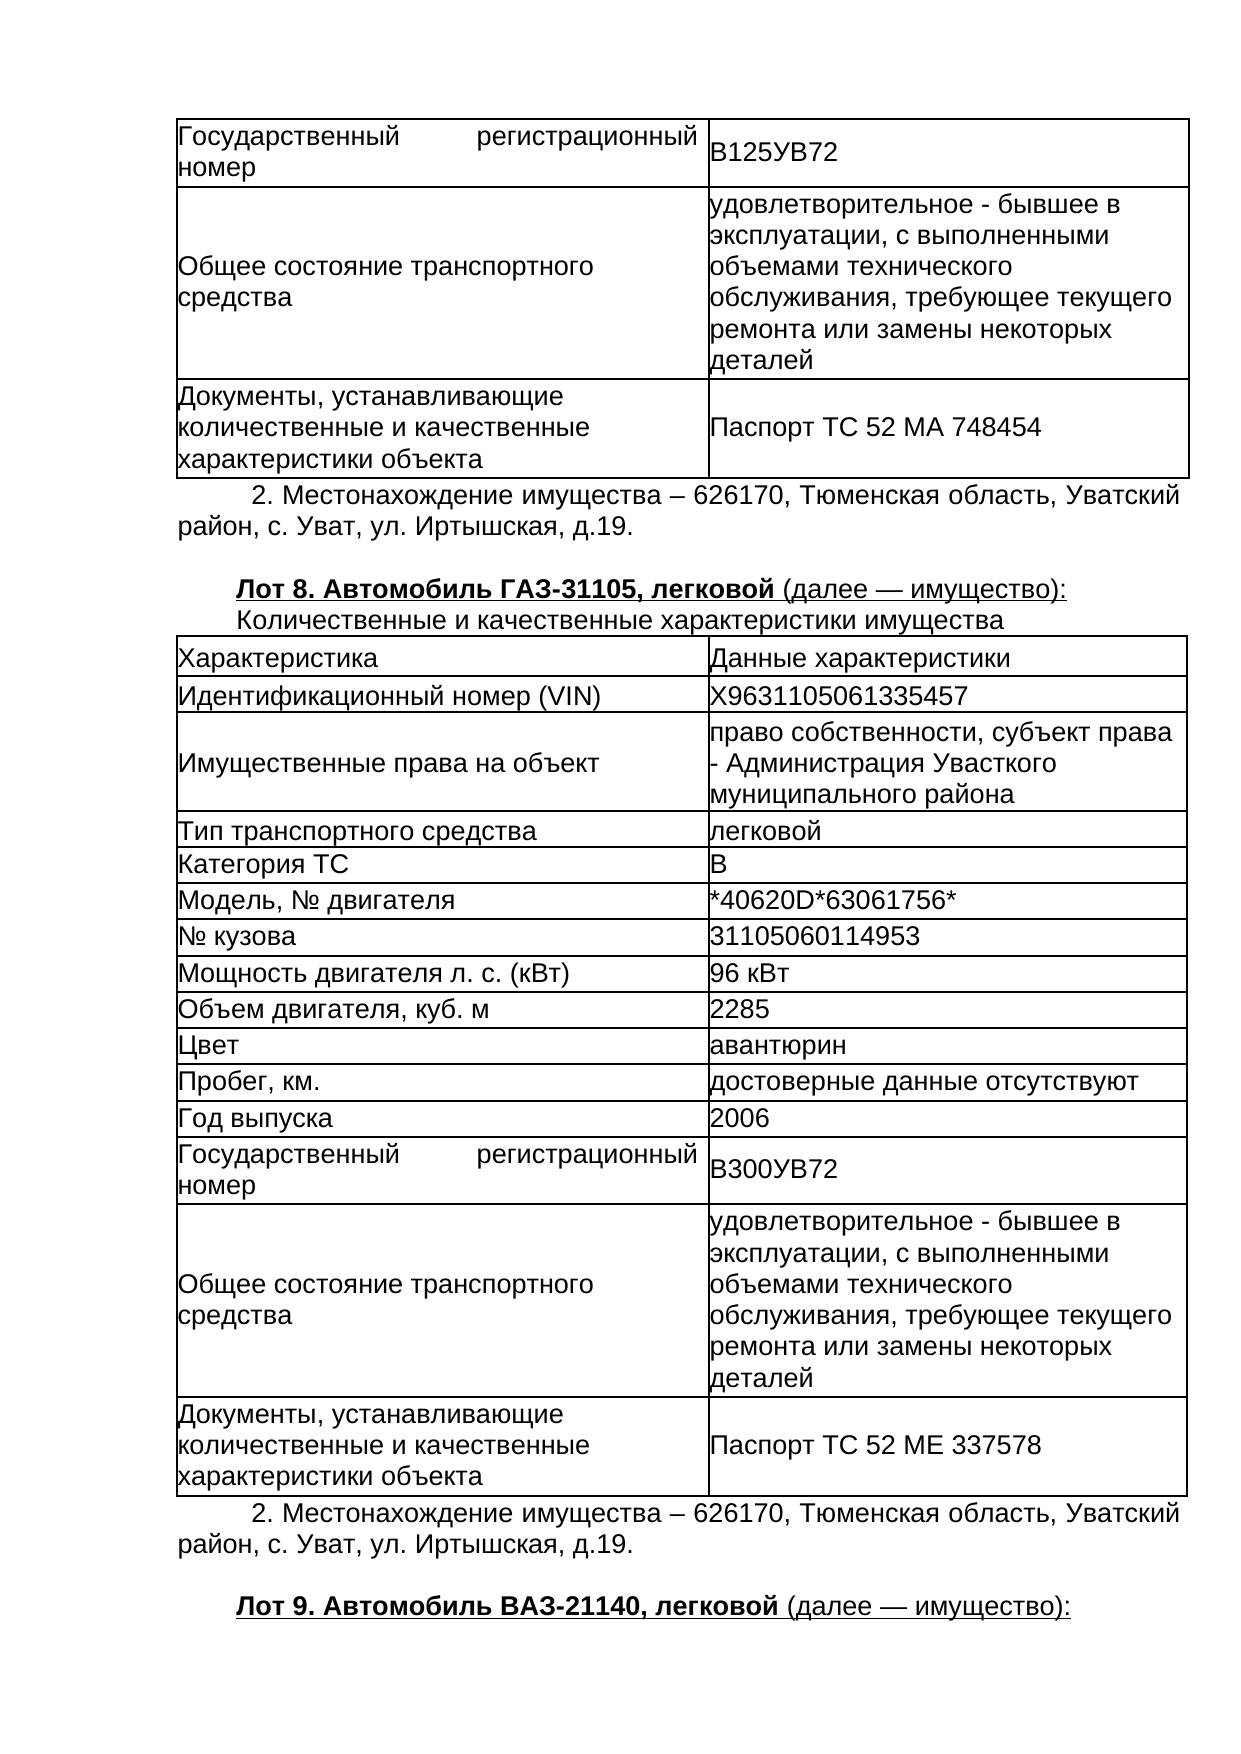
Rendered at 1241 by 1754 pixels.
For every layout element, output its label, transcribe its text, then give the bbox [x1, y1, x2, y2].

text 2. Местонахождение имущества – 626170, Тюменская область, Уватский район, с. Уват, ул. Иртышская, д.19. [177, 479, 1181, 541]
table_cell право собственности, субъект права - Администрация Увасткого муниципального района [710, 713, 1186, 809]
table_cell Х9631105061335457 [710, 677, 1186, 711]
text Лот 8. Автомобиль ГАЗ-31105, легковой (далее — имущество): [177, 573, 1181, 604]
table_cell Мощность двигателя л. с. (кВт) [178, 957, 708, 991]
table_cell Цвет [178, 1029, 708, 1063]
text Лот 9. Автомобиль ВАЗ-21140, легковой (далее — имущество): [177, 1590, 1181, 1622]
table_header Данные характеристики [710, 637, 1186, 674]
table_cell Идентификационный номер (VIN) [178, 677, 708, 711]
table_cell Общее состояние транспортного средства [178, 1205, 708, 1396]
table_cell Государственный регистрационный номер [178, 120, 708, 186]
table_cell В [710, 848, 1186, 882]
table_cell Паспорт ТС 52 МЕ 337578 [710, 1398, 1186, 1494]
table_cell Имущественные права на объект [178, 713, 708, 809]
table_cell Документы, устанавливающие количественные и качественные характеристики объекта [178, 380, 708, 477]
table_cell № кузова [178, 920, 708, 954]
table_cell 31105060114953 [710, 920, 1186, 954]
table_cell Документы, устанавливающие количественные и качественные характеристики объекта [178, 1398, 708, 1494]
table_cell Пробег, км. [178, 1065, 708, 1099]
table_cell В300УВ72 [710, 1138, 1186, 1203]
table_cell Категория ТС [178, 848, 708, 882]
table_cell авантюрин [710, 1029, 1186, 1063]
table_cell удовлетворительное - бывшее в эксплуатации, с выполненными объемами технического обслуживания, требующее текущего ремонта или замены некоторых деталей [710, 188, 1188, 378]
table_cell Тип транспортного средства [178, 812, 708, 846]
table_cell Паспорт ТС 52 МА 748454 [710, 380, 1188, 477]
table_cell 2006 [710, 1102, 1186, 1136]
text Количественные и качественные характеристики имущества [177, 604, 1181, 635]
table_cell *40620D*63061756* [710, 884, 1186, 918]
table_cell В125УВ72 [710, 120, 1188, 186]
table_cell Год выпуска [178, 1102, 708, 1136]
table_cell Объем двигателя, куб. м [178, 993, 708, 1027]
table_cell Модель, № двигателя [178, 884, 708, 918]
table_header Характеристика [178, 637, 708, 674]
table_cell 2285 [710, 993, 1186, 1027]
table_cell достоверные данные отсутствуют [710, 1065, 1186, 1099]
table_cell 96 кВт [710, 957, 1186, 991]
table_cell удовлетворительное - бывшее в эксплуатации, с выполненными объемами технического обслуживания, требующее текущего ремонта или замены некоторых деталей [710, 1205, 1186, 1396]
table_cell легковой [710, 812, 1186, 846]
table_cell Государственный регистрационный номер [178, 1138, 708, 1203]
text 2. Местонахождение имущества – 626170, Тюменская область, Уватский район, с. Уват, ул. Иртышская, д.19. [177, 1497, 1181, 1559]
table_cell Общее состояние транспортного средства [178, 188, 708, 378]
